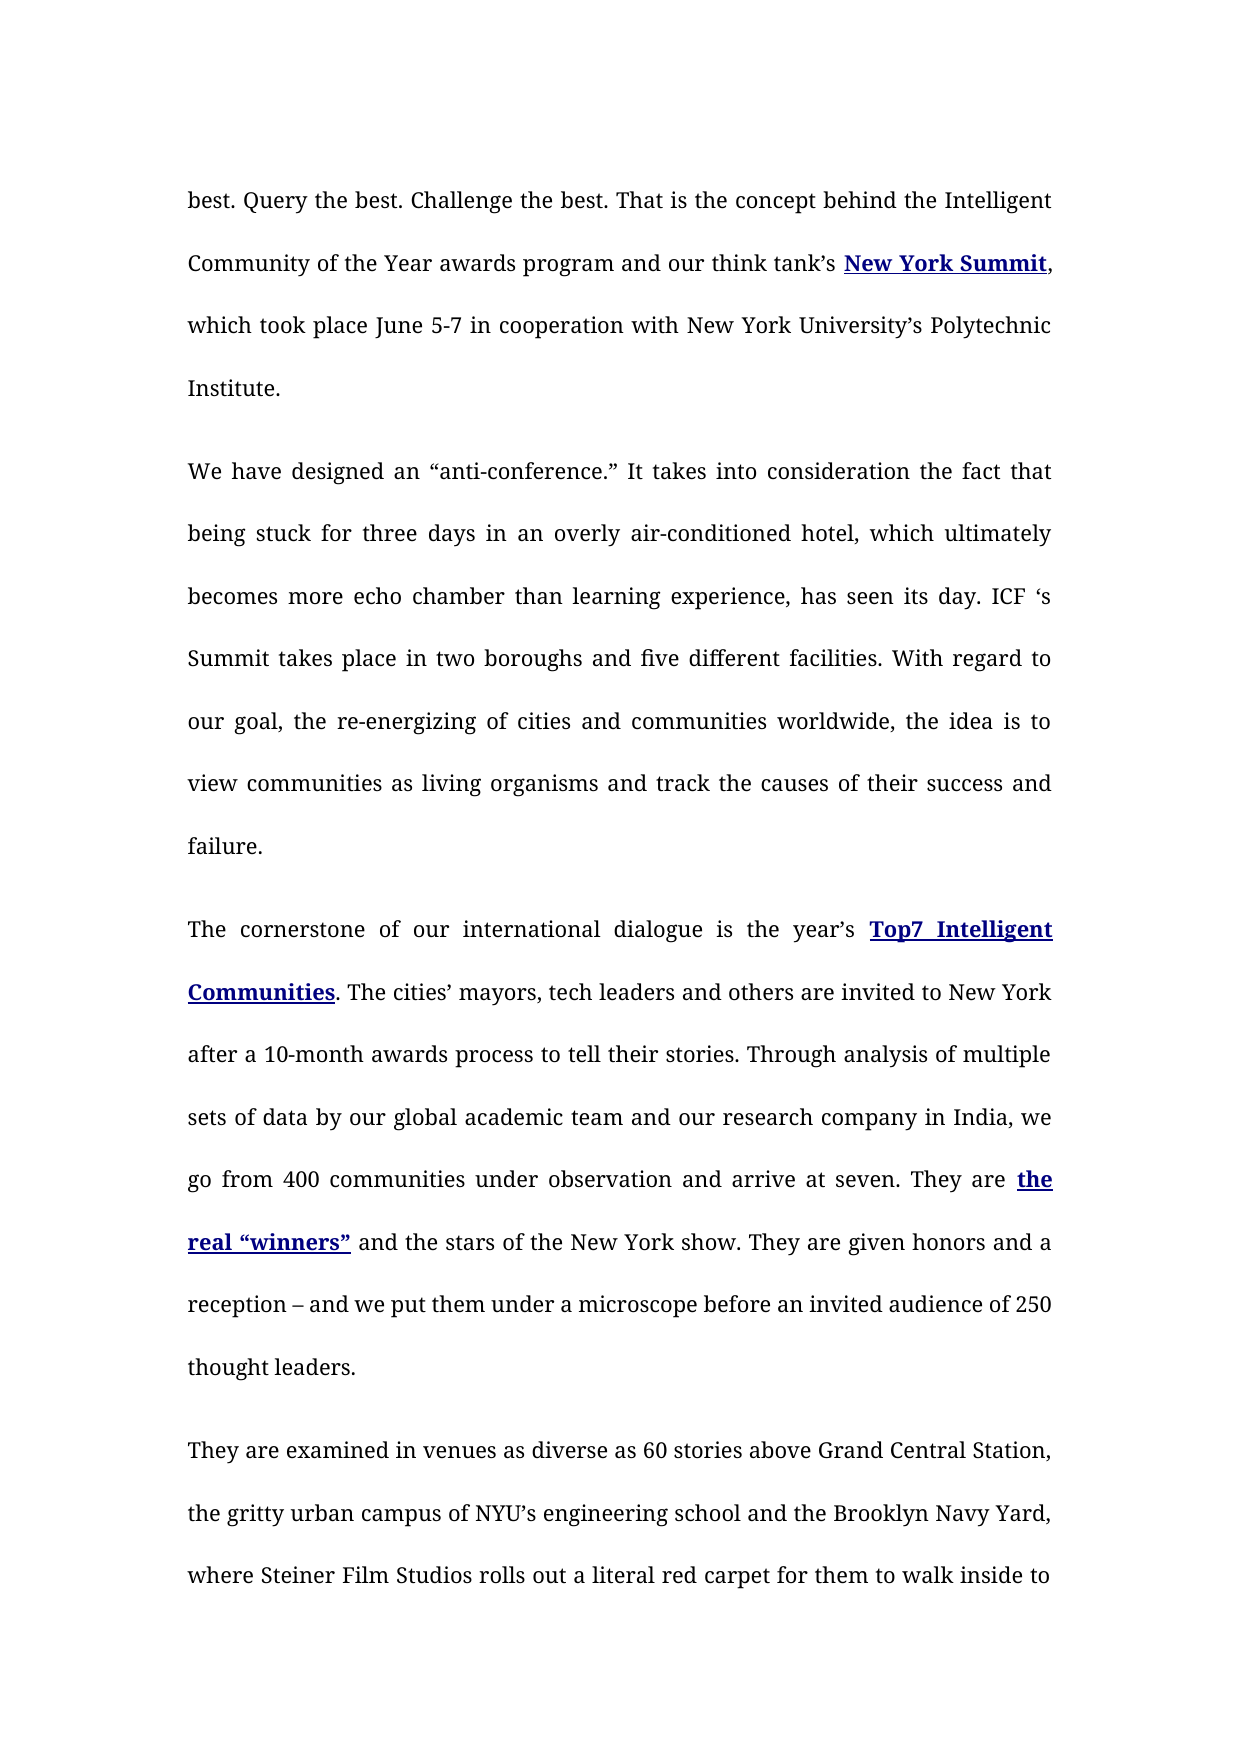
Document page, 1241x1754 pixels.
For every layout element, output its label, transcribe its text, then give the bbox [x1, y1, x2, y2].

text They are examined in venues as diverse as 60 stories above Grand Central Station, the gritty urban campus of NYU’s engineering school and the Brooklyn Navy Yard, where Steiner Film Studios rolls out a literal red carpet for them to walk inside to [187, 1408, 1053, 1596]
text best. Query the best. Challenge the best. That is the concept behind the Intelligent Community of the Year awards program and our think tank’s New York Summit, which took place June 5-7 in cooperation with New York University’s Polytechnic Institute. [187, 158, 1053, 408]
text The cornerstone of our international dialogue is the year’s Top7 Intelligent Communities. The cities’ mayors, tech leaders and others are invited to New York after a 10-month awards process to tell their stories. Through analysis of multiple sets of data by our global academic team and our research company in India, we go from 400 communities under observation and arrive at seven. They are the real “winners” and the stars of the New York show. They are given honors and a reception – and we put them under a microscope before an invited audience of 250 thought leaders. [187, 887, 1053, 1387]
text We have designed an “anti-conference.” It takes into consideration the fact that being stuck for three days in an overly air-conditioned hotel, which ultimately becomes more echo chamber than learning experience, has seen its day. ICF ‘s Summit takes place in two boroughs and five different facilities. With regard to our goal, the re-energizing of cities and communities worldwide, the idea is to view communities as living organisms and track the causes of their success and failure. [187, 429, 1053, 867]
